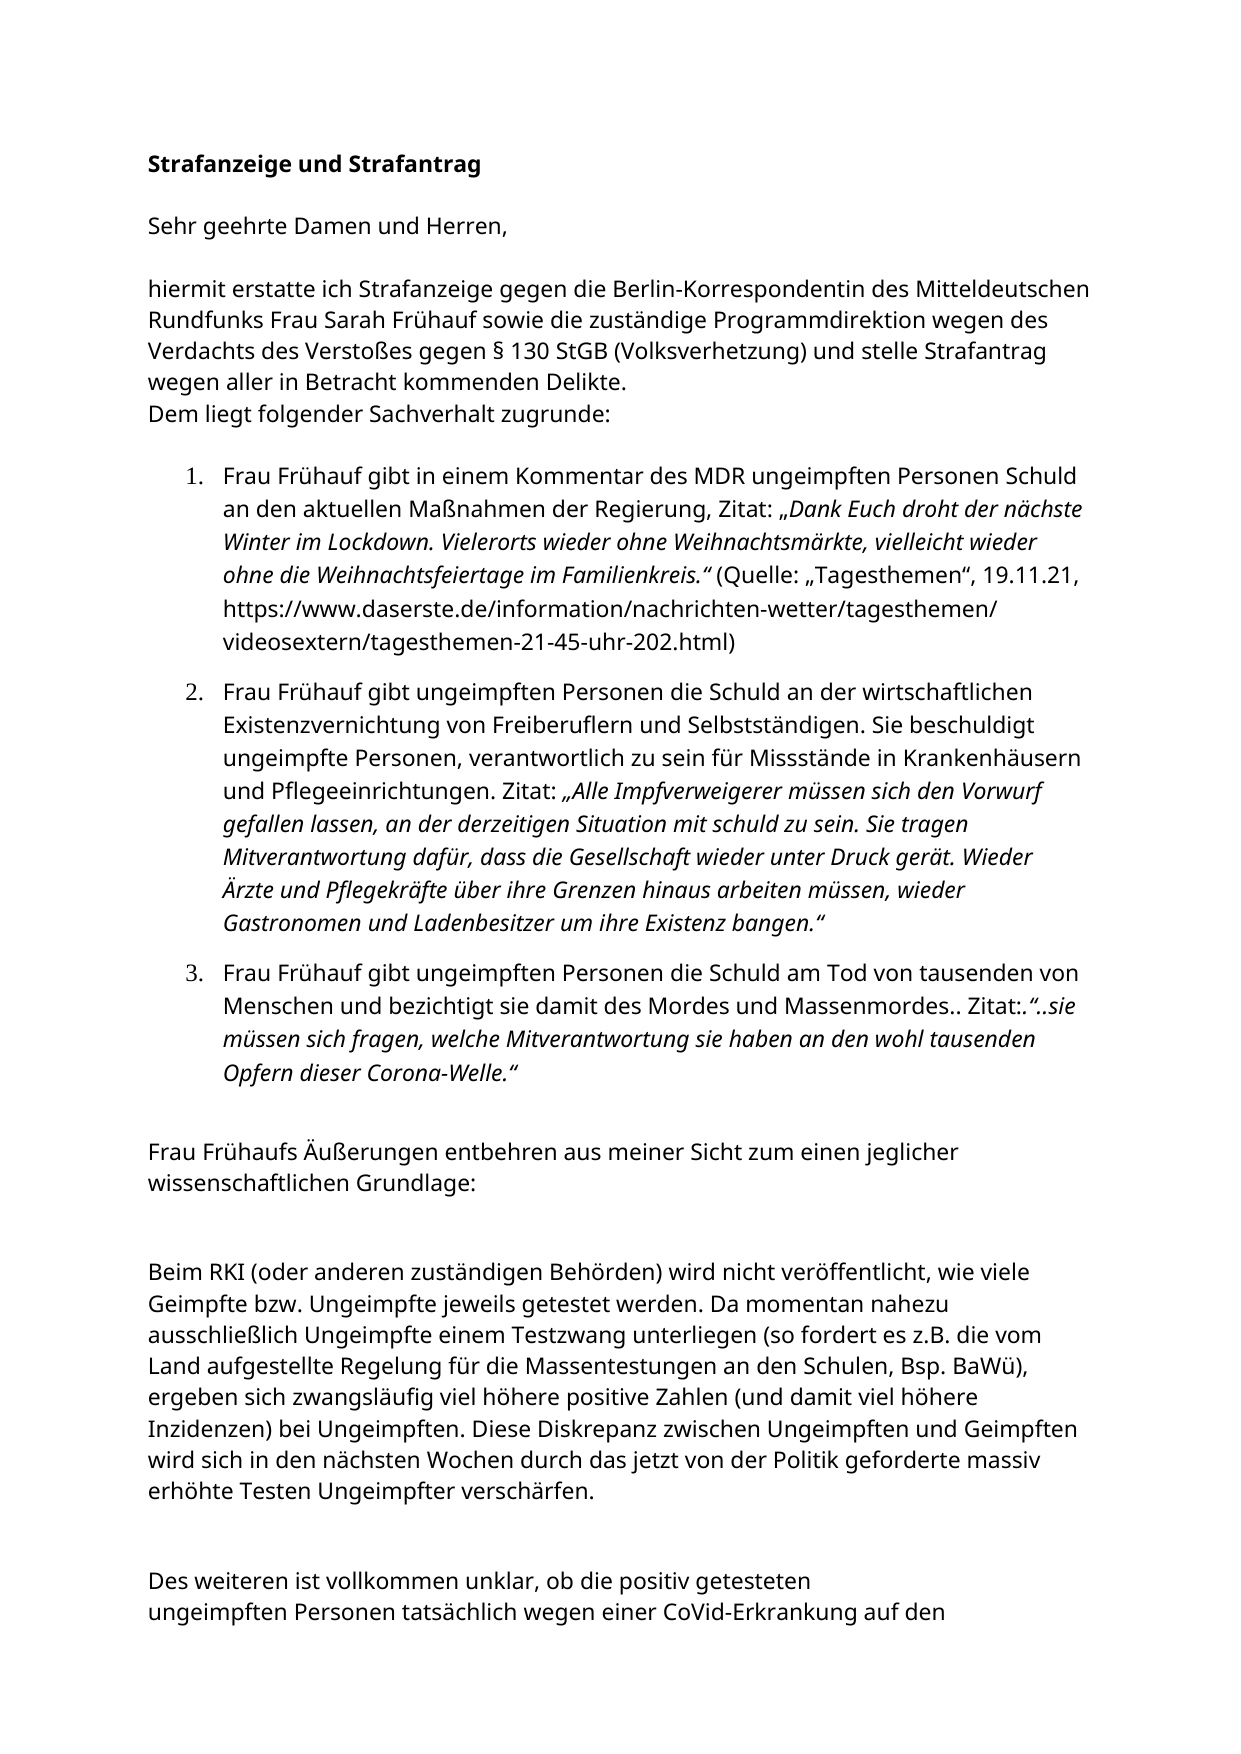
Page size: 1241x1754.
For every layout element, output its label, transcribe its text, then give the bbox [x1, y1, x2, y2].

text Strafanzeige und Strafantrag [148, 148, 1093, 179]
text Des weiteren ist vollkommen unklar, ob die positiv getesteten ungeimpften Personen tatsächlich wegen einer CoVid-Erkrankung auf den [148, 1565, 1093, 1627]
list Frau Frühauf gibt in einem Kommentar des MDR ungeimpften Personen Schuld an den aktuellen Maßnahmen der Regierung, Zitat: „Dank Euch droht der nächste Winter im Lockdown. Vielerorts wieder ohne Weihnachtsmärkte, vielleicht wieder ohne die Weihnachtsfeiertage im Familienkreis.“ (Quelle: „Tagesthemen“, 19.11.21, https://www.daserste.de/information/nachrichten-wetter/tagesthemen/videosextern/tagesthemen-21-45-uhr-202.html) [185, 460, 1093, 657]
text Frau Frühaufs Äußerungen entbehren aus meiner Sicht zum einen jeglicher wissenschaftlichen Grundlage: [148, 1136, 1093, 1198]
text hiermit erstatte ich Strafanzeige gegen die Berlin-Korrespondentin des Mitteldeutschen Rundfunks Frau Sarah Frühauf sowie die zuständige Programmdirektion wegen des Verdachts des Verstoßes gegen § 130 StGB (Volksverhetzung) und stelle Strafantrag wegen aller in Betracht kommenden Delikte. Dem liegt folgender Sachverhalt zugrunde: [148, 273, 1093, 429]
list Frau Frühauf gibt ungeimpften Personen die Schuld am Tod von tausenden von Menschen und bezichtigt sie damit des Mordes und Massenmordes.. Zitat:.“..sie müssen sich fragen, welche Mitverantwortung sie haben an den wohl tausenden Opfern dieser Corona-Welle.“ [185, 957, 1093, 1088]
text Sehr geehrte Damen und Herren, [148, 210, 1093, 241]
text Beim RKI (oder anderen zuständigen Behörden) wird nicht veröffentlicht, wie viele Geimpfte bzw. Ungeimpfte jeweils getestet werden. Da momentan nahezu ausschließlich Ungeimpfte einem Testzwang unterliegen (so fordert es z.B. die vom Land aufgestellte Regelung für die Massentestungen an den Schulen, Bsp. BaWü), ergeben sich zwangsläufig viel höhere positive Zahlen (und damit viel höhere Inzidenzen) bei Ungeimpften. Diese Diskrepanz zwischen Ungeimpften und Geimpften wird sich in den nächsten Wochen durch das jetzt von der Politik geforderte massiv erhöhte Testen Ungeimpfter verschärfen. [148, 1256, 1093, 1506]
list Frau Frühauf gibt ungeimpften Personen die Schuld an der wirtschaftlichen Existenzvernichtung von Freiberuflern und Selbstständigen. Sie beschuldigt ungeimpfte Personen, verantwortlich zu sein für Missstände in Krankenhäusern und Pflegeeinrichtungen. Zitat: „Alle Impfverweigerer müssen sich den Vorwurf gefallen lassen, an der derzeitigen Situation mit schuld zu sein. Sie tragen Mitverantwortung dafür, dass die Gesellschaft wieder unter Druck gerät. Wieder Ärzte und Pflegekräfte über ihre Grenzen hinaus arbeiten müssen, wieder Gastronomen und Ladenbesitzer um ihre Existenz bangen.“ [185, 676, 1093, 939]
